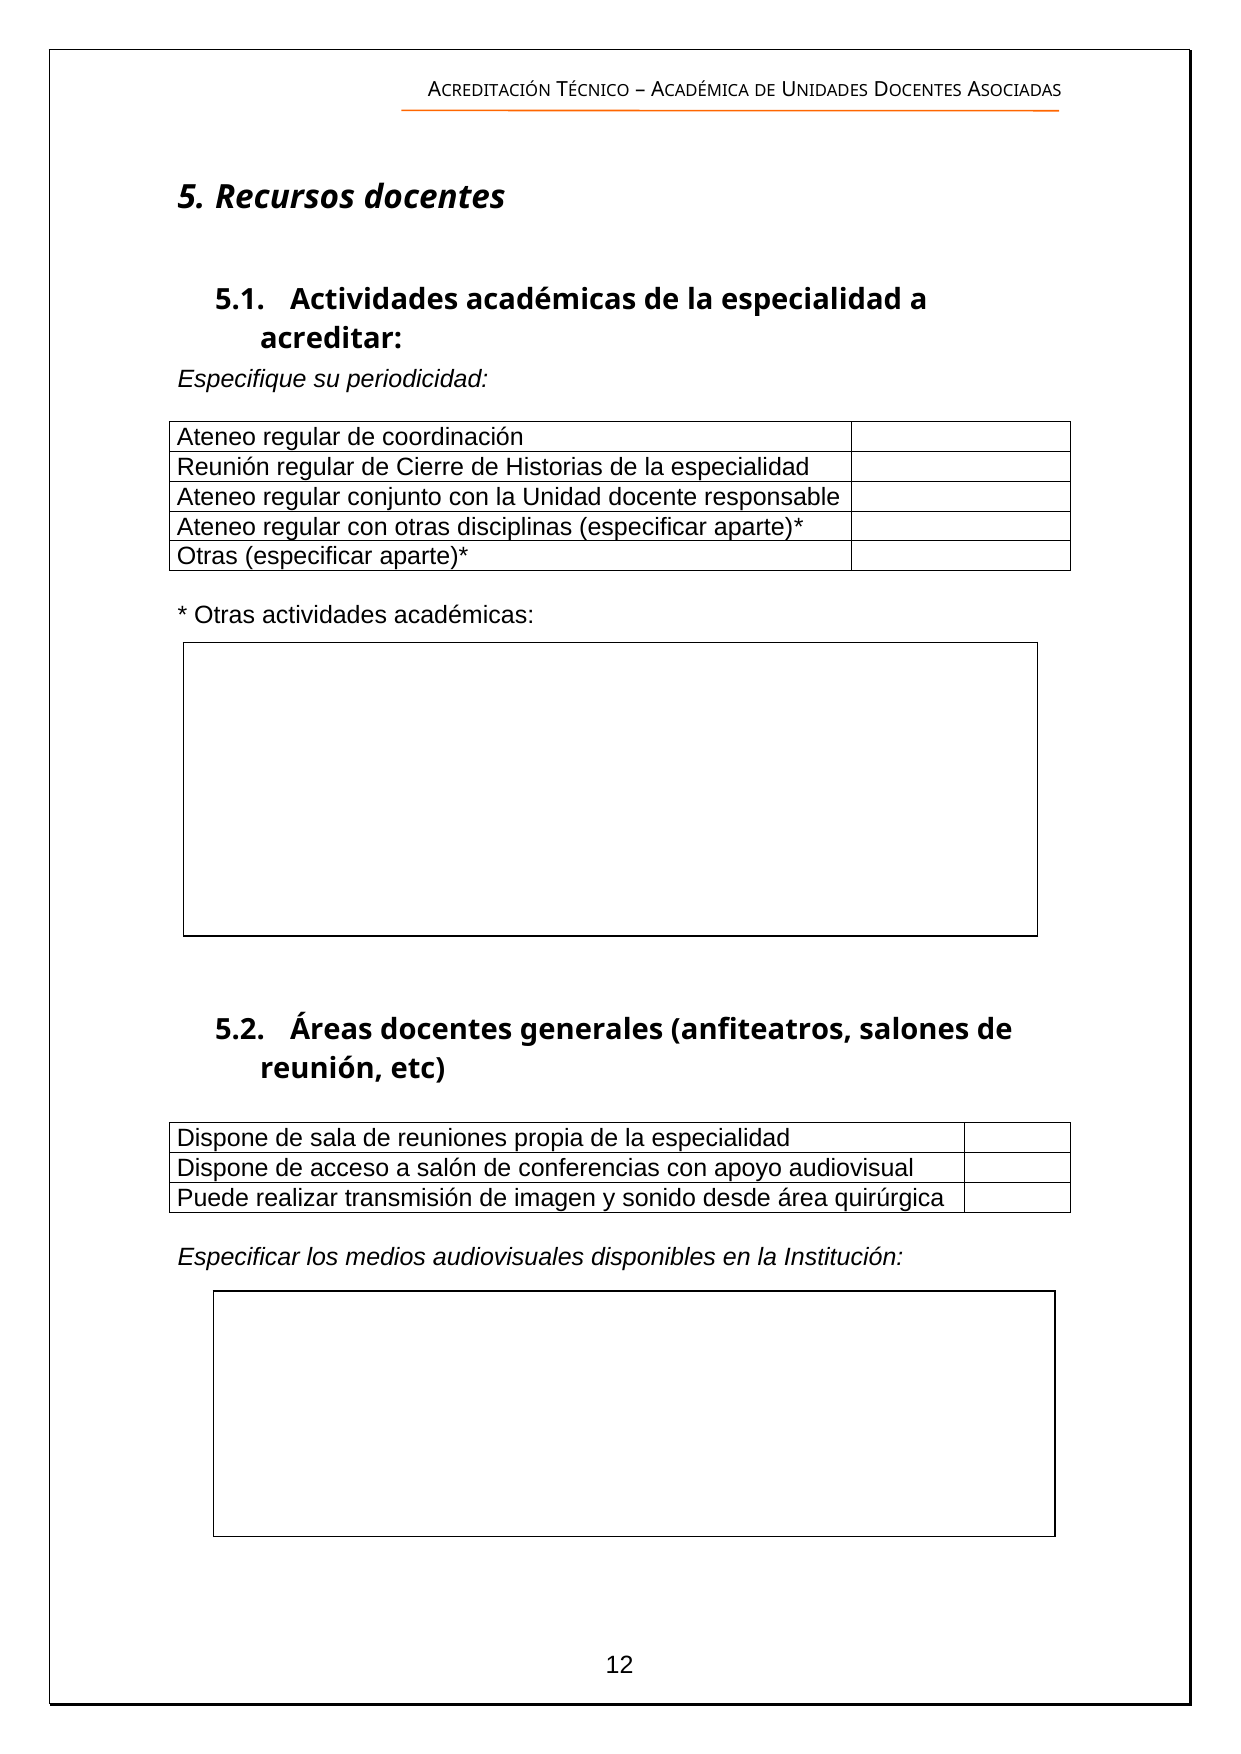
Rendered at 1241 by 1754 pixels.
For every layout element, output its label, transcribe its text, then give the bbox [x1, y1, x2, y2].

table_header [965, 1123, 1070, 1152]
subtitle Actividades académicas de la especialidad a acreditar: [215, 278, 1061, 357]
table_cell [965, 1153, 1070, 1182]
table_cell [852, 482, 1070, 511]
table_header Ateneo regular de coordinación [170, 422, 851, 451]
text Especifique su periodicidad: [177, 364, 1061, 392]
table_cell Puede realizar transmisión de imagen y sonido desde área quirúrgica [170, 1183, 964, 1212]
table_header [852, 422, 1070, 451]
table_cell [965, 1183, 1070, 1212]
subtitle Áreas docentes generales (anfiteatros, salones de reunión, etc) [215, 1008, 1061, 1087]
table_header Dispone de sala de reuniones propia de la especialidad [170, 1123, 964, 1152]
table_cell Reunión regular de Cierre de Historias de la especialidad [170, 452, 851, 481]
table_cell [852, 452, 1070, 481]
table_cell [852, 541, 1070, 570]
table_cell Dispone de acceso a salón de conferencias con apoyo audiovisual [170, 1153, 964, 1182]
table_cell Ateneo regular con otras disciplinas (especificar aparte)* [170, 512, 851, 540]
subtitle Recursos docentes [177, 173, 1061, 218]
table_cell Ateneo regular conjunto con la Unidad docente responsable [170, 482, 851, 511]
text * Otras actividades académicas: [177, 600, 1061, 629]
text Especificar los medios audiovisuales disponibles en la Institución: [177, 1241, 1061, 1270]
table_cell Otras (especificar aparte)* [170, 541, 851, 570]
table_cell [852, 512, 1070, 540]
